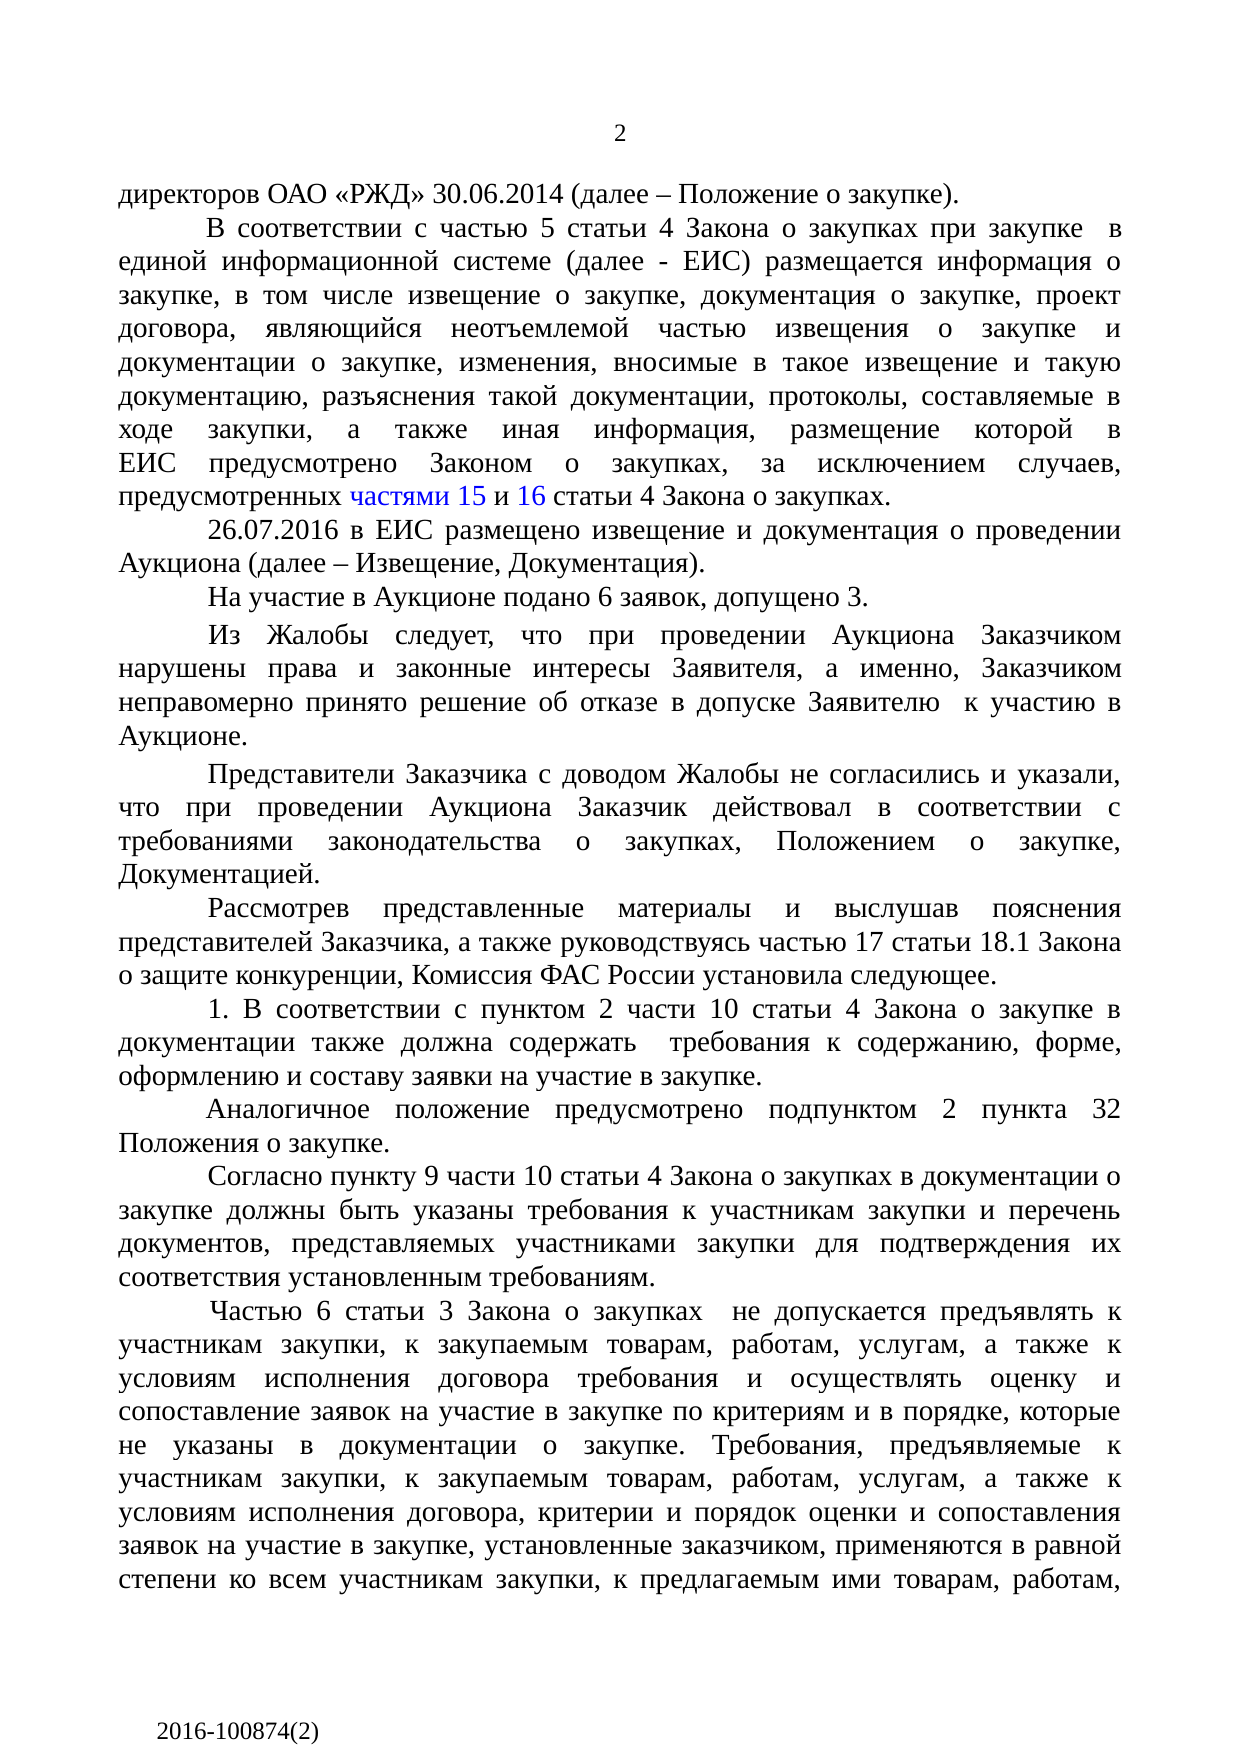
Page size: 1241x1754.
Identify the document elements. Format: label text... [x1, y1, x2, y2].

text Аналогичное положение предусмотрено подпунктом 2 пункта 32 Положения о закупке. [118, 1091, 1122, 1158]
text Рассмотрев представленные материалы и выслушав пояснения представителей Заказчика, а также руководствуясь частью 17 статьи 18.1 Закона о защите конкуренции, Комиссия ФАС России установила следующее. [118, 890, 1122, 991]
text Частью 6 статьи 3 Закона о закупках не допускается предъявлять к участникам закупки, к закупаемым товарам, работам, услугам, а также к условиям исполнения договора требования и осуществлять оценку и сопоставление заявок на участие в закупке по критериям и в порядке, которые не указаны в документации о закупке. Требования, предъявляемые к участникам закупки, к закупаемым товарам, работам, услугам, а также к условиям исполнения договора, критерии и порядок оценки и сопоставления заявок на участие в закупке, установленные заказчиком, применяются в равной степени ко всем участникам закупки, к предлагаемым ими товарам, работам, [118, 1293, 1122, 1594]
text Из Жалобы следует, что при проведении Аукциона Заказчиком нарушены права и законные интересы Заявителя, а именно, Заказчиком неправомерно принято решение об отказе в допуске Заявителю к участию в Аукционе. [118, 617, 1122, 751]
text В соответствии с частью 5 статьи 4 Закона о закупках при закупке в единой информационной системе (далее - ЕИС) размещается информация о закупке, в том числе извещение о закупке, документация о закупке, проект договора, являющийся неотъемлемой частью извещения о закупке и документации о закупке, изменения, вносимые в такое извещение и такую документацию, разъяснения такой документации, протоколы, составляемые в ходе закупки, а также иная информация, размещение которой в ЕИС предусмотрено Законом о закупках, за исключением случаев, предусмотренных частями 15 и 16 статьи 4 Закона о закупках. [118, 210, 1122, 512]
text 1. В соответствии с пунктом 2 части 10 статьи 4 Закона о закупке в документации также должна содержать требования к содержанию, форме, оформлению и составу заявки на участие в закупке. [118, 991, 1122, 1091]
text На участие в Аукционе подано 6 заявок, допущено 3. [118, 579, 1122, 612]
text Согласно пункту 9 части 10 статьи 4 Закона о закупках в документации о закупке должны быть указаны требования к участникам закупки и перечень документов, представляемых участниками закупки для подтверждения их соответствия установленным требованиям. [118, 1158, 1122, 1293]
text Представители Заказчика с доводом Жалобы не согласились и указали, что при проведении Аукциона Заказчик действовал в соответствии с требованиями законодательства о закупках, Положением о закупке, Документацией. [118, 756, 1122, 890]
text директоров ОАО «РЖД» 30.06.2014 (далее – Положение о закупке). [118, 176, 1122, 210]
text 26.07.2016 в ЕИС размещено извещение и документация о проведении Аукциона (далее – Извещение, Документация). [118, 512, 1122, 579]
